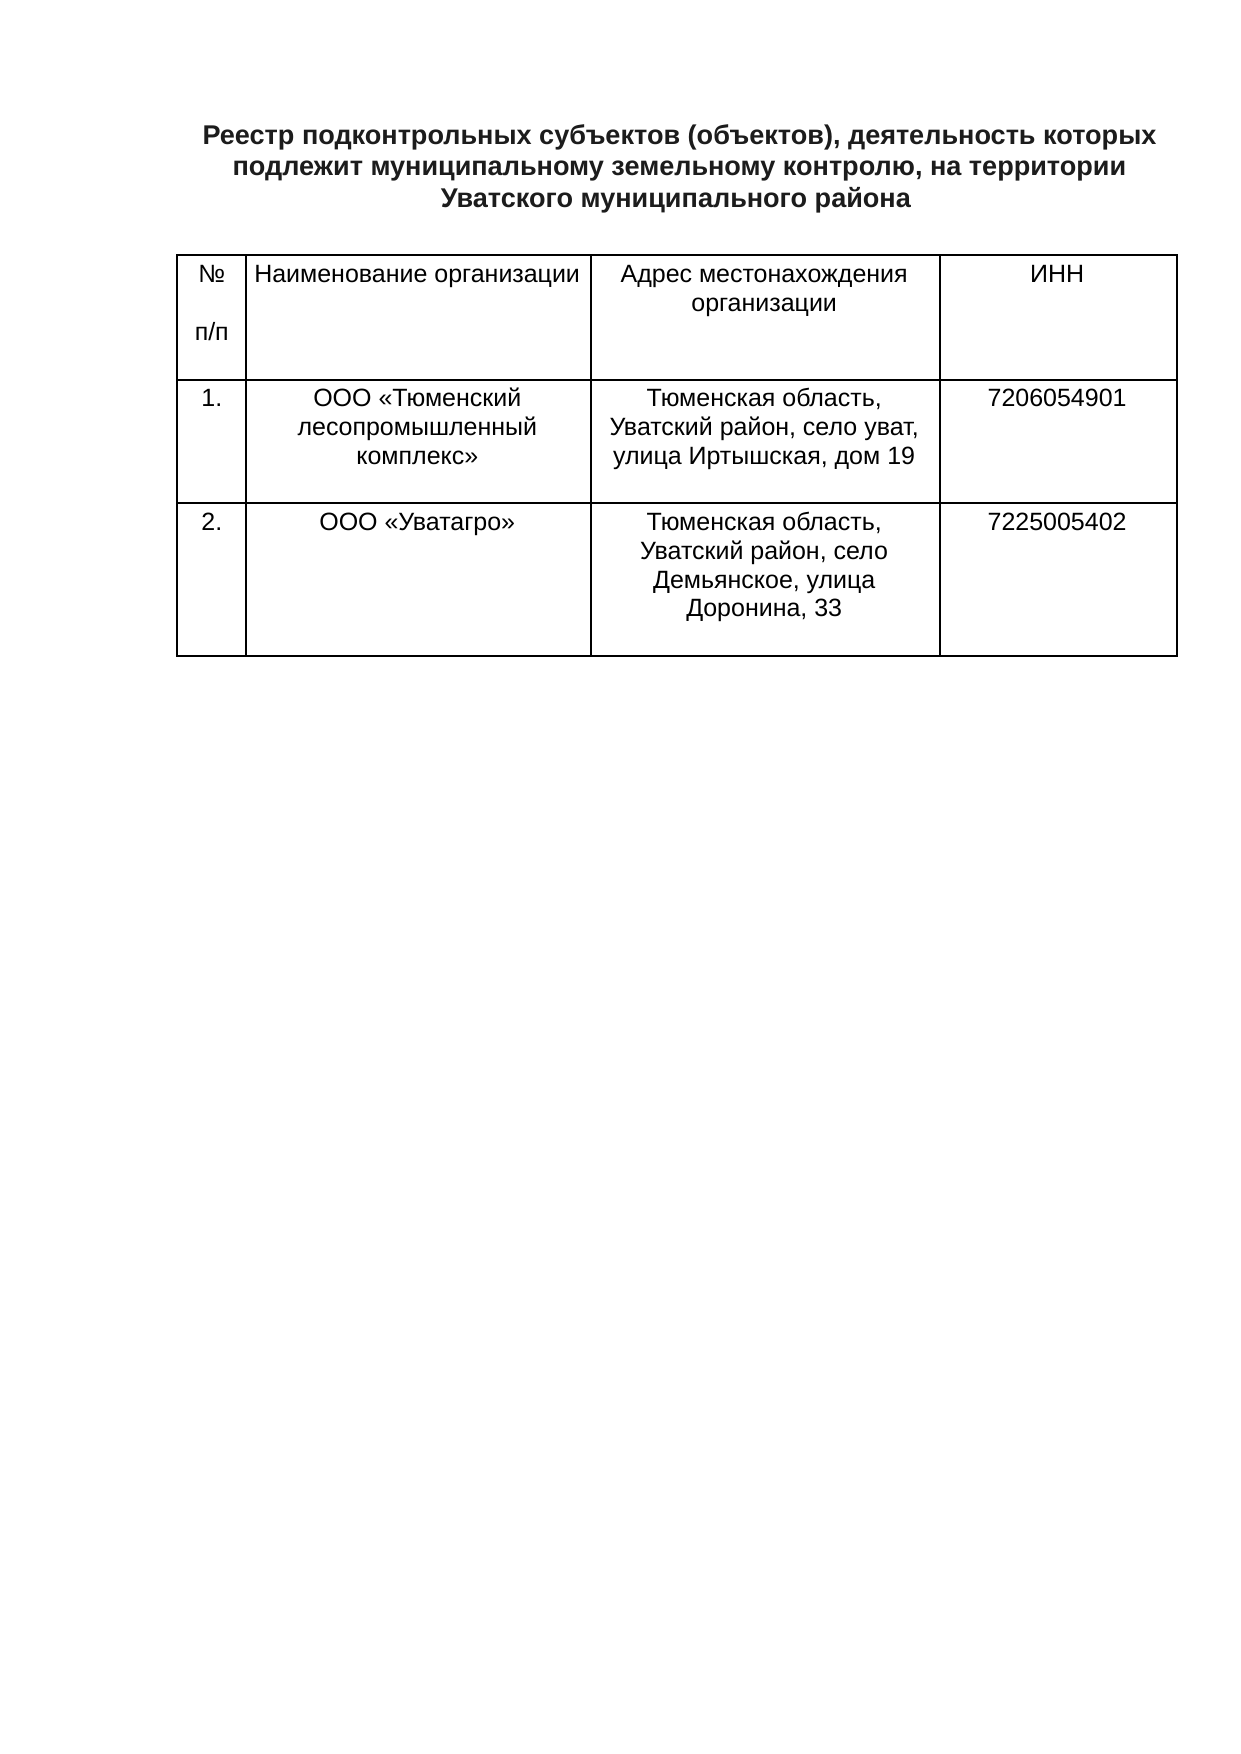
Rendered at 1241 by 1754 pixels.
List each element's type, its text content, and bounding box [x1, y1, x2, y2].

table_cell 1. [178, 381, 245, 502]
table_header ИНН [941, 256, 1176, 378]
table_header Наименование организации [247, 256, 590, 378]
table_header Адрес местонахождения организации [592, 256, 939, 378]
table_cell Тюменская область, Уватский район, село уват, улица Иртышская, дом 19 [592, 381, 939, 502]
table_cell ООО «Уватагро» [247, 504, 590, 654]
table_cell 2. [178, 504, 245, 654]
table_header № п/п [178, 256, 245, 378]
table_cell ООО «Тюменский лесопромышленный комплекс» [247, 381, 590, 502]
table_cell 7206054901 [941, 381, 1176, 502]
table_cell Тюменская область, Уватский район, село Демьянское, улица Доронина, 33 [592, 504, 939, 654]
table_cell 7225005402 [941, 504, 1176, 654]
subtitle Реестр подконтрольных субъектов (объектов), деятельность которых подлежит муниципальному земельному контролю, на территории Уватского муниципального района [177, 119, 1182, 213]
